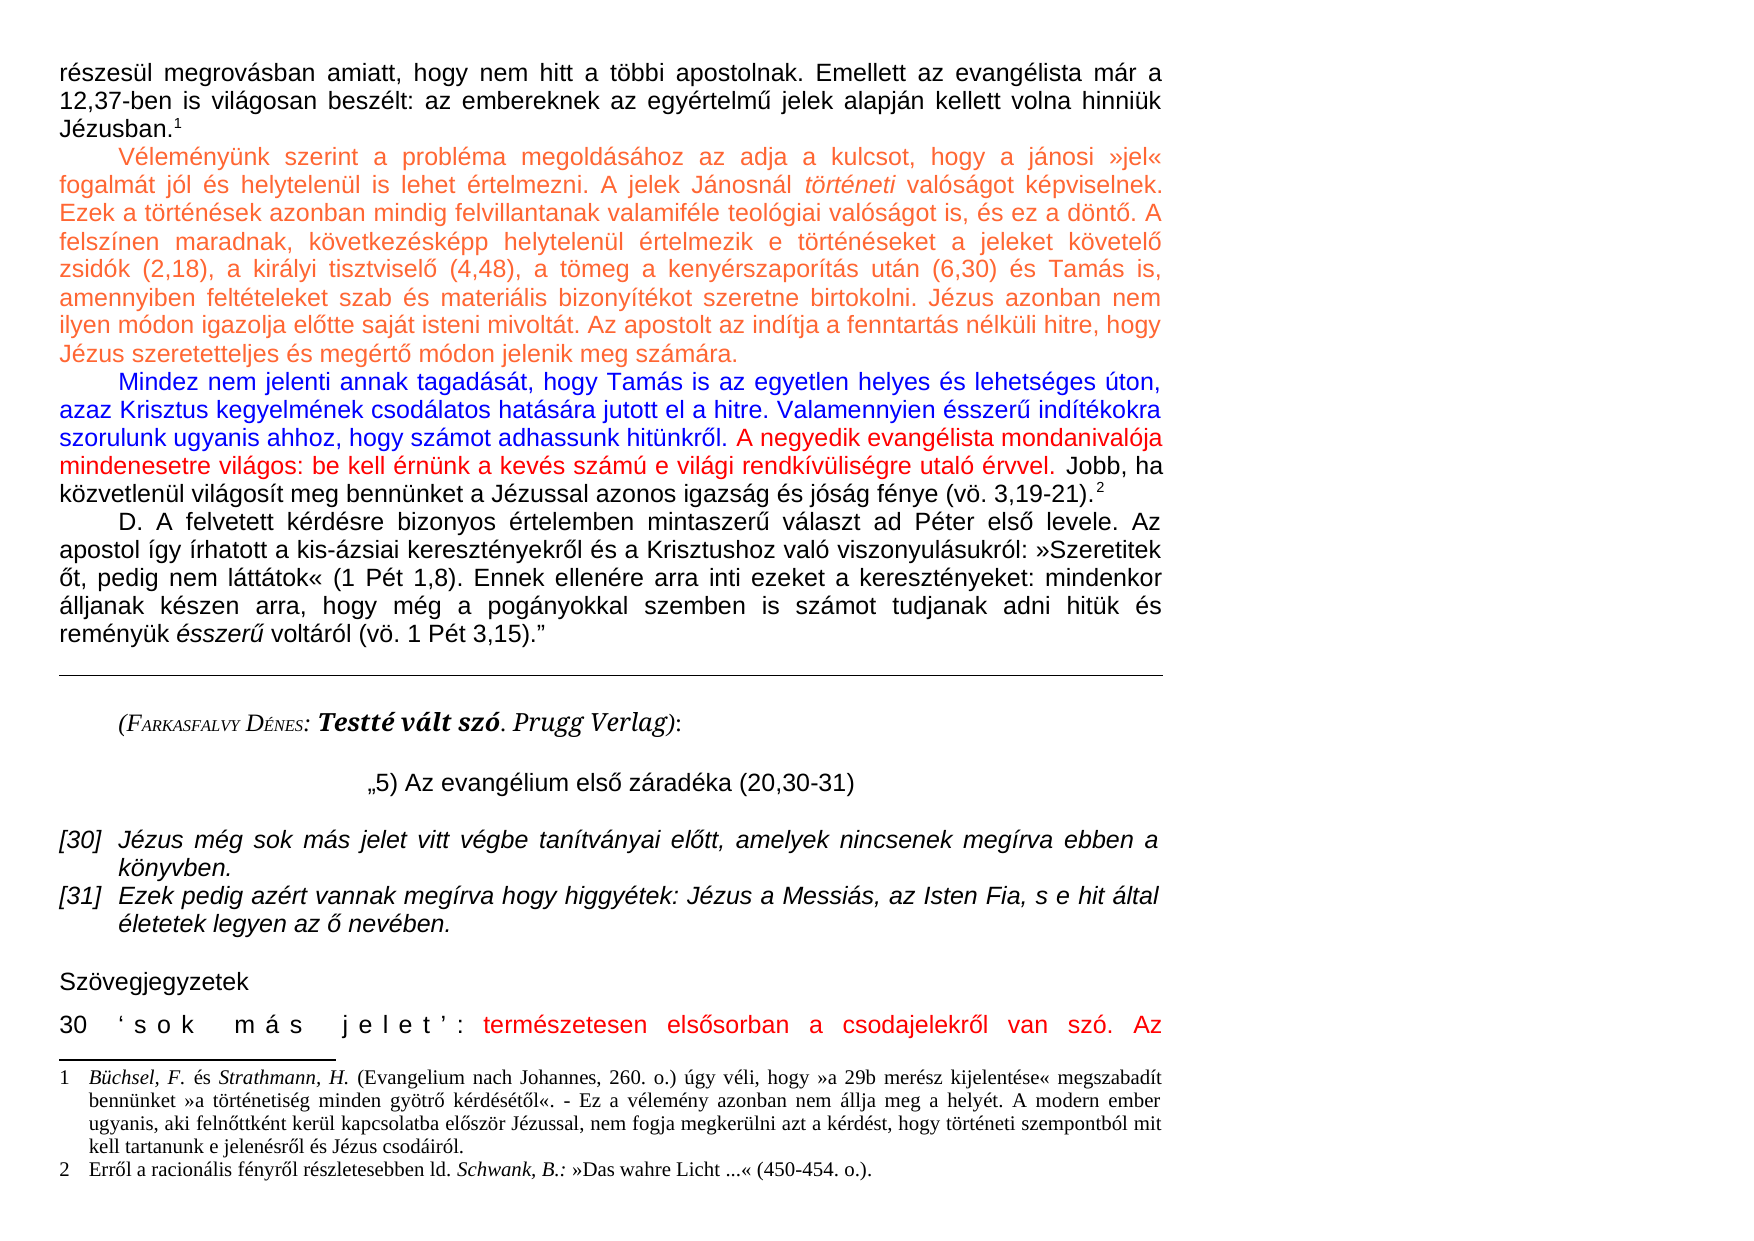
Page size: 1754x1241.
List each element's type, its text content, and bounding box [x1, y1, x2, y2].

text (Farkasfalvy Dénes: Testté vált szó. Prugg Verlag): [59, 705, 1163, 739]
text Mindez nem jelenti annak tagadását, hogy Tamás is az egyetlen helyes és lehetséges úton, azaz Krisztus kegyelmének csodálatos hatására jutott el a hitre. Valamennyien ésszerű indítékokra szorulunk ugyanis ahhoz, hogy számot adhassunk hitünkről. A negyedik evangélista mondanivalója mindenesetre világos: be kell érnünk a kevés számú e világi rendkívüliségre utaló érvvel. Jobb, ha közvetlenül világosít meg bennünket a Jézussal azonos igazság és jóság fénye (vö. 3,19-21). [59, 367, 1163, 507]
text Büchsel, F. és Strathmann, H. (Evangelium nach Johannes, 260. o.) úgy véli, hogy »a 29b merész kijelentése« megszabadít bennünket »a történetiség minden gyötrő kérdésétől«. - Ez a vélemény azonban nem állja meg a helyét. A modern ember ugyanis, aki felnőttként kerül kapcsolatba először Jézussal, nem fogja megkerülni azt a kérdést, hogy történeti szempontból mit kell tartanunk e jelenésről és Jézus csodáiról. [59, 1066, 1163, 1158]
text 30 ‘sok más jelet’: természetesen elsősorban a csodajelekről van szó. Az [59, 1010, 1163, 1038]
text [31] Ezek pedig azért vannak megírva hogy higgyétek: Jézus a Messiás, az Isten Fia, s e hit által életetek legyen az ő nevében. [59, 882, 1163, 938]
text [30] Jézus még sok más jelet vitt végbe tanítványai előtt, amelyek nincsenek megírva ebben a könyvben. [59, 826, 1163, 882]
text részesül megrovásban amiatt, hogy nem hitt a többi apostolnak. Emellett az evangélista már a 12,37-ben is világosan beszélt: az embereknek az egyértelmű jelek alapján kellett volna hinniük Jézusban. [59, 59, 1163, 143]
text D. A felvetett kérdésre bizonyos értelemben mintaszerű választ ad Péter első levele. Az apostol így írhatott a kis-ázsiai keresztényekről és a Krisztushoz való viszonyulásukról: »Szeretitek őt, pedig nem láttátok« (1 Pét 1,8). Ennek ellenére arra inti ezeket a keresztényeket: mindenkor álljanak készen arra, hogy még a pogányokkal szemben is számot tudjanak adni hitük és reményük ésszerű voltáról (vö. 1 Pét 3,15).” [59, 507, 1163, 647]
text Szövegjegyzetek [59, 968, 1163, 996]
text Erről a racionális fényről részletesebben ld. Schwank, B.: »Das wahre Licht ...« (450-454. o.). [59, 1158, 1163, 1181]
text „5) Az evangélium első záradéka (20,30-31) [59, 768, 1163, 797]
text Véleményünk szerint a probléma megoldásához az adja a kulcsot, hogy a jánosi »jel« fogalmát jól és helytelenül is lehet értelmezni. A jelek Jánosnál történeti valóságot képviselnek. Ezek a történések azonban mindig felvillantanak valamiféle teológiai valóságot is, és ez a döntő. A felszínen maradnak, következésképp helytelenül értelmezik e történéseket a jeleket követelő zsidók (2,18), a királyi tisztviselő (4,48), a tömeg a kenyérszaporítás után (6,30) és Tamás is, amennyiben feltételeket szab és materiális bizonyítékot szeretne birtokolni. Jézus azonban nem ilyen módon igazolja előtte saját isteni mivoltát. Az apostolt az indítja a fenntartás nélküli hitre, hogy Jézus szeretetteljes és megértő módon jelenik meg számára. [59, 143, 1163, 367]
